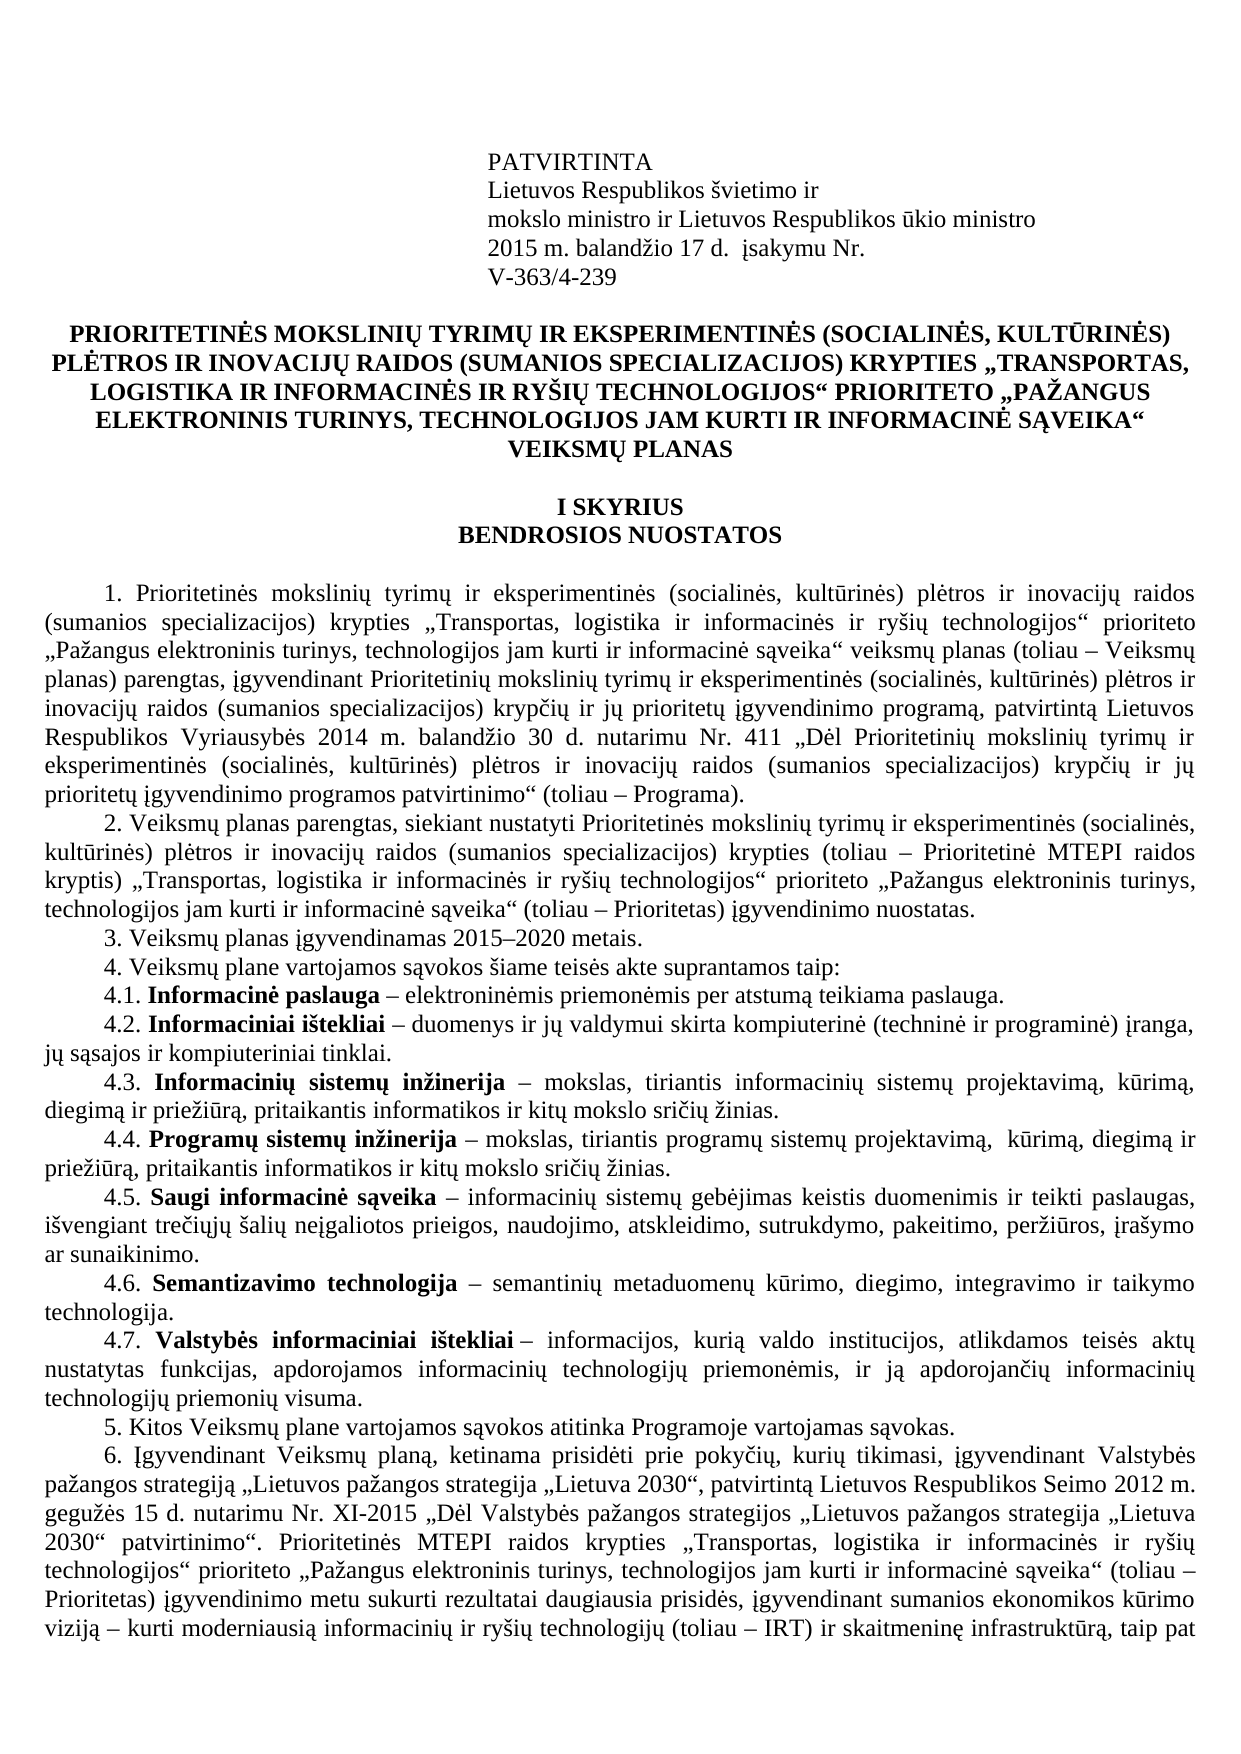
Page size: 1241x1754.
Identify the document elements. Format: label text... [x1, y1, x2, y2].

text mokslo ministro ir Lietuvos Respublikos ūkio ministro [44, 204, 1196, 233]
text BENDROSIOS NUOSTATOS [44, 521, 1196, 549]
text 4.2. Informaciniai ištekliai – duomenys ir jų valdymui skirta kompiuterinė (techninė ir programinė) įranga, jų sąsajos ir kompiuteriniai tinklai. [44, 1009, 1196, 1067]
text 6. Įgyvendinant Veiksmų planą, ketinama prisidėti prie pokyčių, kurių tikimasi, įgyvendinant Valstybės pažangos strategiją „Lietuvos pažangos strategija „Lietuva 2030“, patvirtintą Lietuvos Respublikos Seimo 2012 m. gegužės 15 d. nutarimu Nr. XI-2015 „Dėl Valstybės pažangos strategijos „Lietuvos pažangos strategija „Lietuva 2030“ patvirtinimo“. Prioritetinės MTEPI raidos krypties „Transportas, logistika ir informacinės ir ryšių technologijos“ prioriteto „Pažangus elektroninis turinys, technologijos jam kurti ir informacinė sąveika“ (toliau – Prioritetas) įgyvendinimo metu sukurti rezultatai daugiausia prisidės, įgyvendinant sumanios ekonomikos kūrimo viziją – kurti moderniausią informacinių ir ryšių technologijų (toliau – IRT) ir skaitmeninę infrastruktūrą, taip pat [44, 1441, 1196, 1642]
text 4.4. Programų sistemų inžinerija – mokslas, tiriantis programų sistemų projektavimą, kūrimą, diegimą ir priežiūrą, pritaikantis informatikos ir kitų mokslo sričių žinias. [44, 1124, 1196, 1182]
text 4.1. Informacinė paslauga – elektroninėmis priemonėmis per atstumą teikiama paslauga. [44, 981, 1196, 1009]
text 4. Veiksmų plane vartojamos sąvokos šiame teisės akte suprantamos taip: [44, 952, 1196, 981]
text Lietuvos Respublikos švietimo ir [44, 176, 1196, 204]
text 5. Kitos Veiksmų plane vartojamos sąvokos atitinka Programoje vartojamas sąvokas. [44, 1412, 1196, 1441]
text 2. Veiksmų planas parengtas, siekiant nustatyti Prioritetinės mokslinių tyrimų ir eksperimentinės (socialinės, kultūrinės) plėtros ir inovacijų raidos (sumanios specializacijos) krypties (toliau – Prioritetinė MTEPI raidos kryptis) „Transportas, logistika ir informacinės ir ryšių technologijos“ prioriteto „Pažangus elektroninis turinys, technologijos jam kurti ir informacinė sąveika“ (toliau – Prioritetas) įgyvendinimo nuostatas. [44, 808, 1196, 923]
text PRIORITETINĖS MOKSLINIŲ TYRIMŲ IR EKSPERIMENTINĖS (SOCIALINĖS, KULTŪRINĖS) PLĖTROS IR INOVACIJŲ RAIDOS (SUMANIOS SPECIALIZACIJOS) KRYPTIES „Transportas, logistika ir informacinės ir ryšiŲ technologijos“ PRIORITETO „pažangus elektroninis turinys, technologijos jam kurti ir informacinė sąveika“ VEIKSMŲ PLANAS [44, 319, 1196, 463]
text 4.6. Semantizavimo technologija – semantinių metaduomenų kūrimo, diegimo, integravimo ir taikymo technologija. [44, 1268, 1196, 1326]
text 4.5. Saugi informacinė sąveika – informacinių sistemų gebėjimas keistis duomenimis ir teikti paslaugas, išvengiant trečiųjų šalių neįgaliotos prieigos, naudojimo, atskleidimo, sutrukdymo, pakeitimo, peržiūros, įrašymo ar sunaikinimo. [44, 1182, 1196, 1268]
text 4.3. Informacinių sistemų inžinerija – mokslas, tiriantis informacinių sistemų projektavimą, kūrimą, diegimą ir priežiūrą, pritaikantis informatikos ir kitų mokslo sričių žinias. [44, 1067, 1196, 1124]
text 1. Prioritetinės mokslinių tyrimų ir eksperimentinės (socialinės, kultūrinės) plėtros ir inovacijų raidos (sumanios specializacijos) krypties „Transportas, logistika ir informacinės ir ryšių technologijos“ prioriteto „Pažangus elektroninis turinys, technologijos jam kurti ir informacinė sąveika“ veiksmų planas (toliau – Veiksmų planas) parengtas, įgyvendinant Prioritetinių mokslinių tyrimų ir eksperimentinės (socialinės, kultūrinės) plėtros ir inovacijų raidos (sumanios specializacijos) krypčių ir jų prioritetų įgyvendinimo programą, patvirtintą Lietuvos Respublikos Vyriausybės 2014 m. balandžio 30 d. nutarimu Nr. 411 „Dėl Prioritetinių mokslinių tyrimų ir eksperimentinės (socialinės, kultūrinės) plėtros ir inovacijų raidos (sumanios specializacijos) krypčių ir jų prioritetų įgyvendinimo programos patvirtinimo“ (toliau – Programa). [44, 578, 1196, 808]
text PATVIRTINTA [44, 147, 1196, 176]
text I SKYRIUS [44, 492, 1196, 521]
text 2015 m. balandžio 17 d. įsakymu Nr. [44, 233, 1196, 262]
text 4.7. Valstybės informaciniai ištekliai – informacijos, kurią valdo institucijos, atlikdamos teisės aktų nustatytas funkcijas, apdorojamos informacinių technologijų priemonėmis, ir ją apdorojančių informacinių technologijų priemonių visuma. [44, 1326, 1196, 1412]
text V-363/4-239 [44, 262, 1196, 291]
text 3. Veiksmų planas įgyvendinamas 2015–2020 metais. [44, 923, 1196, 952]
